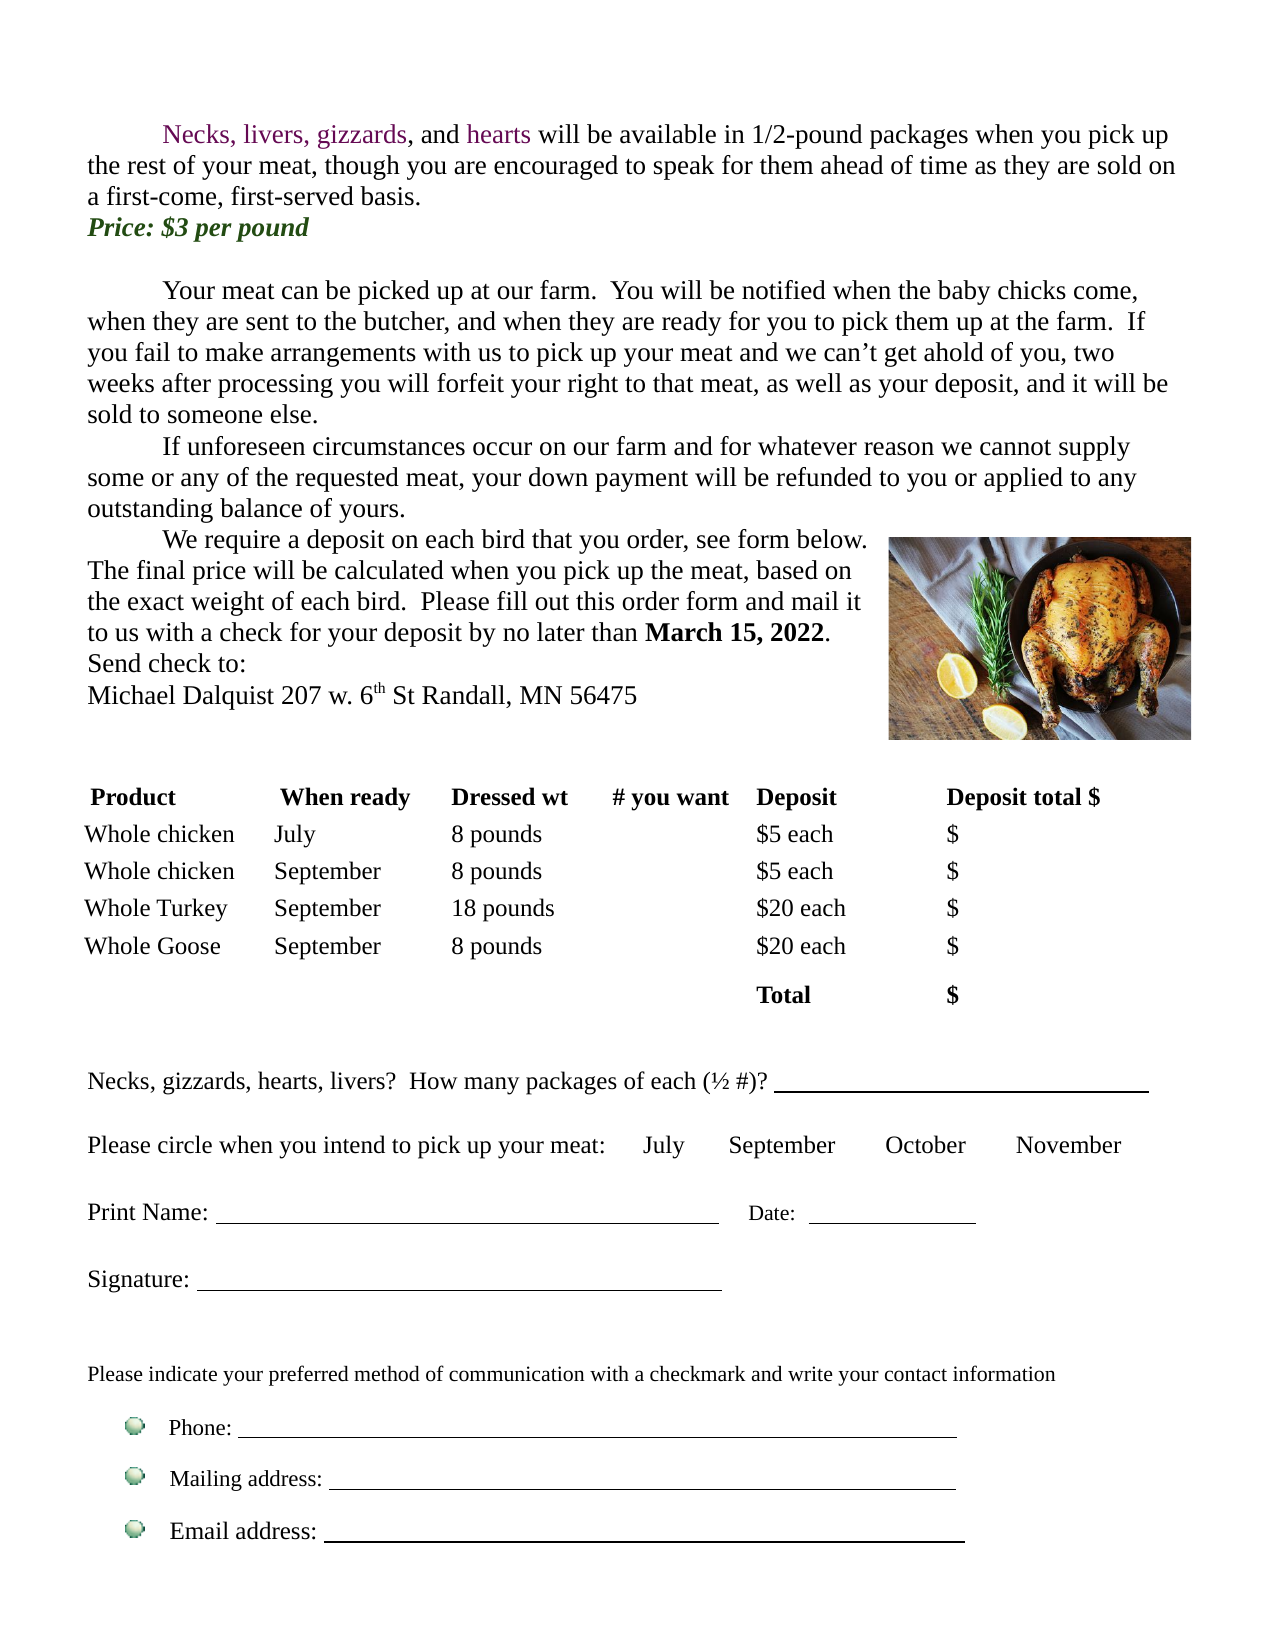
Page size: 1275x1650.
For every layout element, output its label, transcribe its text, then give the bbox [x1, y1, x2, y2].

list Email address: [124, 1512, 1188, 1546]
table_cell 8 pounds [448, 848, 603, 885]
table_cell $ [943, 885, 1146, 922]
table_cell 18 pounds [448, 885, 603, 922]
text Signature: [87, 1261, 1188, 1294]
list Phone: [124, 1412, 1188, 1440]
table_cell $ [943, 960, 1146, 1009]
table_cell September [271, 885, 448, 922]
picture [888, 537, 1192, 740]
table_cell 8 pounds [448, 810, 603, 848]
text If unforeseen circumstances occur on our farm and for whatever reason we cannot supply some or any of the requested meat, your down payment will be refunded to you or applied to any outstanding balance of yours. [87, 429, 1188, 523]
table_cell [271, 960, 448, 1009]
table_cell [603, 922, 753, 959]
table_header Product [81, 775, 271, 810]
table_cell [603, 960, 753, 1009]
table_cell [603, 885, 753, 922]
table_cell [603, 810, 753, 848]
table_header Deposit total $ [943, 775, 1146, 810]
table_cell Whole Turkey [81, 885, 271, 922]
text Please circle when you intend to pick up your meat: July September October November [87, 1124, 1188, 1160]
text Price: $3 per pound [87, 212, 1188, 243]
table_cell $20 each [753, 885, 943, 922]
table_cell [603, 848, 753, 885]
text Your meat can be picked up at our farm. You will be notified when the baby chicks come, when they are sent to the butcher, and when they are ready for you to pick them up at the farm. If you fail to make arrangements with us to pick up your meat and we can’t get ahold of you, two weeks after processing you will forfeit your right to that meat, as well as your deposit, and it will be sold to someone else. [87, 274, 1188, 429]
table_header # you want [603, 775, 753, 810]
table_cell $5 each [753, 848, 943, 885]
text Please indicate your preferred method of communication with a checkmark and write your contact information [87, 1361, 1188, 1386]
table_cell $ [943, 922, 1146, 959]
text Print Name: Date: [87, 1193, 1188, 1227]
picture [125, 1417, 145, 1435]
table_cell $5 each [753, 810, 943, 848]
table_cell 8 pounds [448, 922, 603, 959]
text Necks, gizzards, hearts, livers? How many packages of each (½ #)? [87, 1066, 1188, 1095]
table_cell Whole Goose [81, 922, 271, 959]
table_cell [448, 960, 603, 1009]
table_cell Total [753, 960, 943, 1009]
text Michael Dalquist 207 w. 6th St Randall, MN 56475 [87, 679, 888, 710]
table_header Deposit [753, 775, 943, 810]
table_cell September [271, 848, 448, 885]
table_cell July [271, 810, 448, 848]
text We require a deposit on each bird that you order, see form below. The final price will be calculated when you pick up the meat, based on the exact weight of each bird. Please fill out this order form and mail it to us with a check for your deposit by no later than March 15, 2022. Send check to: [87, 523, 1188, 679]
table_cell Whole chicken [81, 810, 271, 848]
text Necks, livers, gizzards, and hearts will be available in 1/2-pound packages when you pick up the rest of your meat, though you are encouraged to speak for them ahead of time as they are sold on a first-come, first-served basis. [87, 118, 1188, 212]
table_cell $ [943, 848, 1146, 885]
picture [125, 1520, 145, 1538]
table_cell [81, 960, 271, 1009]
table_header Dressed wt [448, 775, 603, 810]
table_cell September [271, 922, 448, 959]
table_cell Whole chicken [81, 848, 271, 885]
picture [125, 1467, 145, 1485]
table_header When ready [271, 775, 448, 810]
table_cell $ [943, 810, 1146, 848]
list Mailing address: [124, 1459, 1188, 1493]
table_cell $20 each [753, 922, 943, 959]
